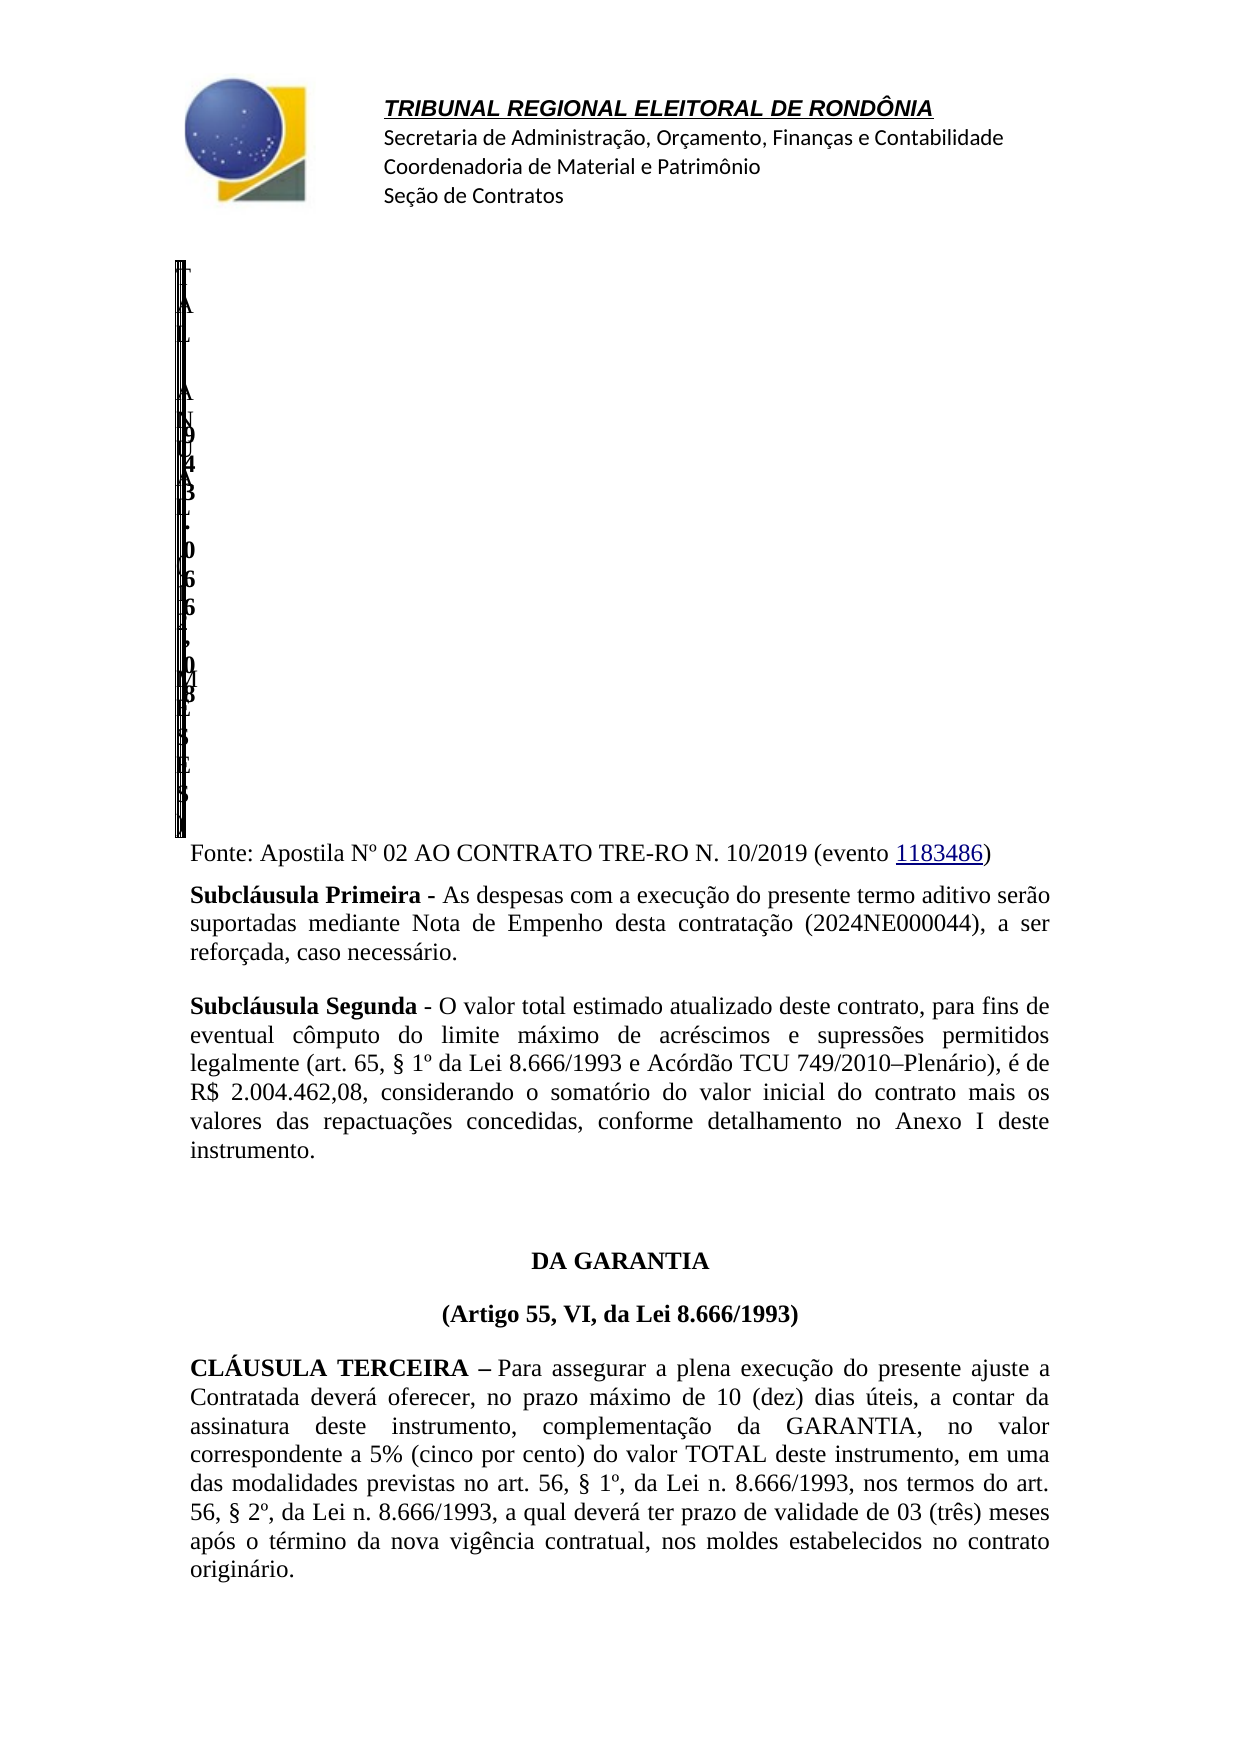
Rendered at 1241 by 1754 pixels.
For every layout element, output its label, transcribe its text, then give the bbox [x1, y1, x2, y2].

text CLÁUSULA TERCEIRA – Para assegurar a plena execução do presente ajuste a Contratada deverá oferecer, no prazo máximo de 10 (dez) dias úteis, a contar da assinatura deste instrumento, complementação da GARANTIA, no valor correspondente a 5% (cinco por cento) do valor TOTAL deste instrumento, em uma das modalidades previstas no art. 56, § 1º, da Lei n. 8.666/1993, nos termos do art. 56, § 2º, da Lei n. 8.666/1993, a qual deverá ter prazo de validade de 03 (três) meses após o término da nova vigência contratual, nos moldes estabelecidos no contrato originário. [190, 1353, 1051, 1583]
text Subcláusula Primeira - As despesas com a execução do presente termo aditivo serão suportadas mediante Nota de Empenho desta contratação (2024NE000044), a ser reforçada, caso necessário. [190, 880, 1051, 966]
text DA GARANTIA [190, 1246, 1051, 1274]
text (Artigo 55, VI, da Lei 8.666/1993) [190, 1299, 1051, 1328]
text Fonte: Apostila Nº 02 AO CONTRATO TRE-RO N. 10/2019 (evento 1183486) [190, 838, 1051, 867]
text Subcláusula Segunda - O valor total estimado atualizado deste contrato, para fins de eventual cômputo do limite máximo de acréscimos e supressões permitidos legalmente (art. 65, § 1º da Lei 8.666/1993 e Acórdão TCU 749/2010–Plenário), é de R$ 2.004.462,08, considerando o somatório do valor inicial do contrato mais os valores das repactuações concedidas, conforme detalhamento no Anexo I deste instrumento. [190, 991, 1051, 1163]
